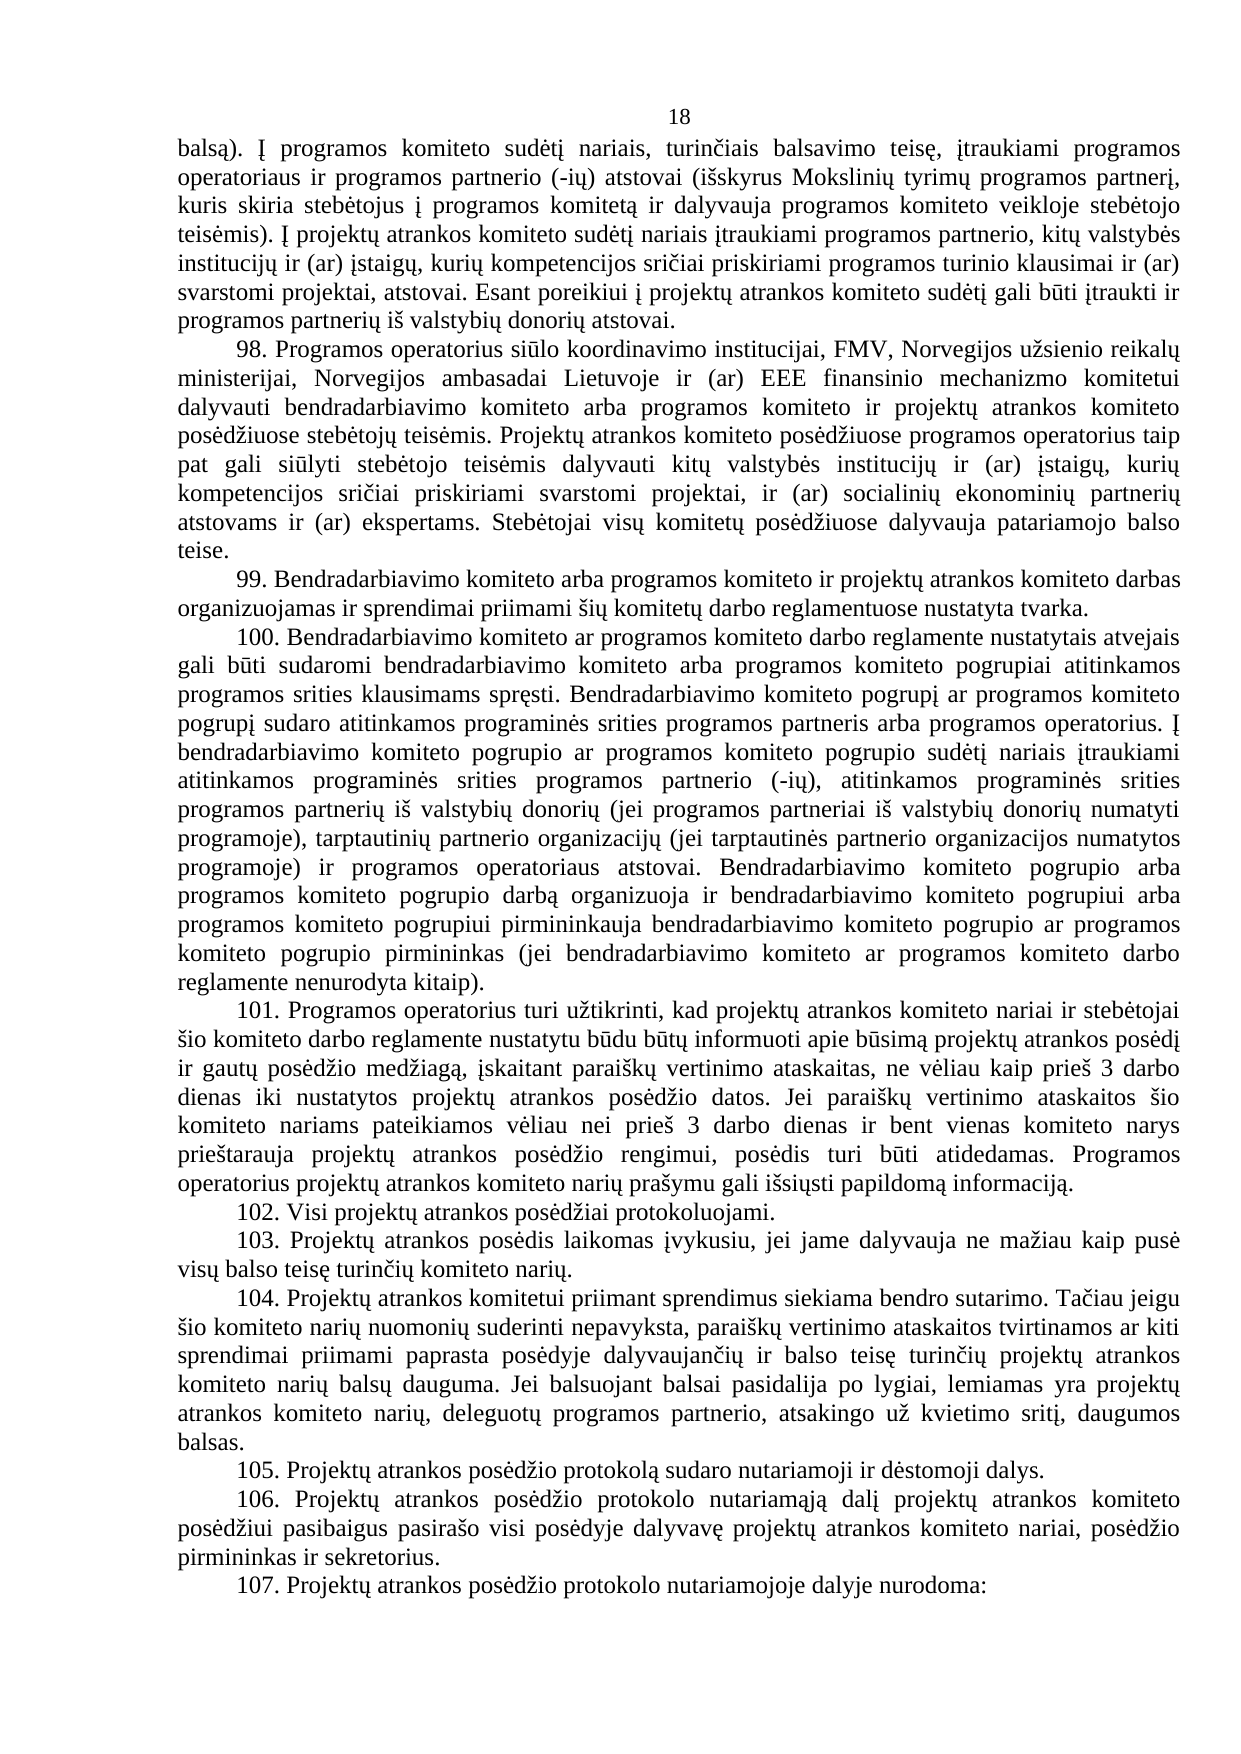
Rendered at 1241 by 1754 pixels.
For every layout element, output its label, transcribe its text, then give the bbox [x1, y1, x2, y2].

text 106. Projektų atrankos posėdžio protokolo nutariamąją dalį projektų atrankos komiteto posėdžiui pasibaigus pasirašo visi posėdyje dalyvavę projektų atrankos komiteto nariai, posėdžio pirmininkas ir sekretorius. [177, 1484, 1181, 1570]
text 98. Programos operatorius siūlo koordinavimo institucijai, FMV, Norvegijos užsienio reikalų ministerijai, Norvegijos ambasadai Lietuvoje ir (ar) EEE finansinio mechanizmo komitetui dalyvauti bendradarbiavimo komiteto arba programos komiteto ir projektų atrankos komiteto posėdžiuose stebėtojų teisėmis. Projektų atrankos komiteto posėdžiuose programos operatorius taip pat gali siūlyti stebėtojo teisėmis dalyvauti kitų valstybės institucijų ir (ar) įstaigų, kurių kompetencijos sričiai priskiriami svarstomi projektai, ir (ar) socialinių ekonominių partnerių atstovams ir (ar) ekspertams. Stebėtojai visų komitetų posėdžiuose dalyvauja patariamojo balso teise. [177, 334, 1181, 564]
text 105. Projektų atrankos posėdžio protokolą sudaro nutariamoji ir dėstomoji dalys. [177, 1455, 1181, 1484]
text 102. Visi projektų atrankos posėdžiai protokoluojami. [177, 1197, 1181, 1225]
text 100. Bendradarbiavimo komiteto ar programos komiteto darbo reglamente nustatytais atvejais gali būti sudaromi bendradarbiavimo komiteto arba programos komiteto pogrupiai atitinkamos programos srities klausimams spręsti. Bendradarbiavimo komiteto pogrupį ar programos komiteto pogrupį sudaro atitinkamos programinės srities programos partneris arba programos operatorius. Į bendradarbiavimo komiteto pogrupio ar programos komiteto pogrupio sudėtį nariais įtraukiami atitinkamos programinės srities programos partnerio (-ių), atitinkamos programinės srities programos partnerių iš valstybių donorių (jei programos partneriai iš valstybių donorių numatyti programoje), tarptautinių partnerio organizacijų (jei tarptautinės partnerio organizacijos numatytos programoje) ir programos operatoriaus atstovai. Bendradarbiavimo komiteto pogrupio arba programos komiteto pogrupio darbą organizuoja ir bendradarbiavimo komiteto pogrupiui arba programos komiteto pogrupiui pirmininkauja bendradarbiavimo komiteto pogrupio ar programos komiteto pogrupio pirmininkas (jei bendradarbiavimo komiteto ar programos komiteto darbo reglamente nenurodyta kitaip). [177, 622, 1181, 995]
text 101. Programos operatorius turi užtikrinti, kad projektų atrankos komiteto nariai ir stebėtojai šio komiteto darbo reglamente nustatytu būdu būtų informuoti apie būsimą projektų atrankos posėdį ir gautų posėdžio medžiagą, įskaitant paraiškų vertinimo ataskaitas, ne vėliau kaip prieš 3 darbo dienas iki nustatytos projektų atrankos posėdžio datos. Jei paraiškų vertinimo ataskaitos šio komiteto nariams pateikiamos vėliau nei prieš 3 darbo dienas ir bent vienas komiteto narys prieštarauja projektų atrankos posėdžio rengimui, posėdis turi būti atidedamas. Programos operatorius projektų atrankos komiteto narių prašymu gali išsiųsti papildomą informaciją. [177, 995, 1181, 1197]
text balsą). Į programos komiteto sudėtį nariais, turinčiais balsavimo teisę, įtraukiami programos operatoriaus ir programos partnerio (-ių) atstovai (išskyrus Mokslinių tyrimų programos partnerį, kuris skiria stebėtojus į programos komitetą ir dalyvauja programos komiteto veikloje stebėtojo teisėmis). Į projektų atrankos komiteto sudėtį nariais įtraukiami programos partnerio, kitų valstybės institucijų ir (ar) įstaigų, kurių kompetencijos sričiai priskiriami programos turinio klausimai ir (ar) svarstomi projektai, atstovai. Esant poreikiui į projektų atrankos komiteto sudėtį gali būti įtraukti ir programos partnerių iš valstybių donorių atstovai. [177, 133, 1181, 334]
text 103. Projektų atrankos posėdis laikomas įvykusiu, jei jame dalyvauja ne mažiau kaip pusė visų balso teisę turinčių komiteto narių. [177, 1225, 1181, 1283]
text 104. Projektų atrankos komitetui priimant sprendimus siekiama bendro sutarimo. Tačiau jeigu šio komiteto narių nuomonių suderinti nepavyksta, paraiškų vertinimo ataskaitos tvirtinamos ar kiti sprendimai priimami paprasta posėdyje dalyvaujančių ir balso teisę turinčių projektų atrankos komiteto narių balsų dauguma. Jei balsuojant balsai pasidalija po lygiai, lemiamas yra projektų atrankos komiteto narių, deleguotų programos partnerio, atsakingo už kvietimo sritį, daugumos balsas. [177, 1283, 1181, 1455]
text 107. Projektų atrankos posėdžio protokolo nutariamojoje dalyje nurodoma: [177, 1570, 1181, 1599]
text 99. Bendradarbiavimo komiteto arba programos komiteto ir projektų atrankos komiteto darbas organizuojamas ir sprendimai priimami šių komitetų darbo reglamentuose nustatyta tvarka. [177, 564, 1181, 622]
